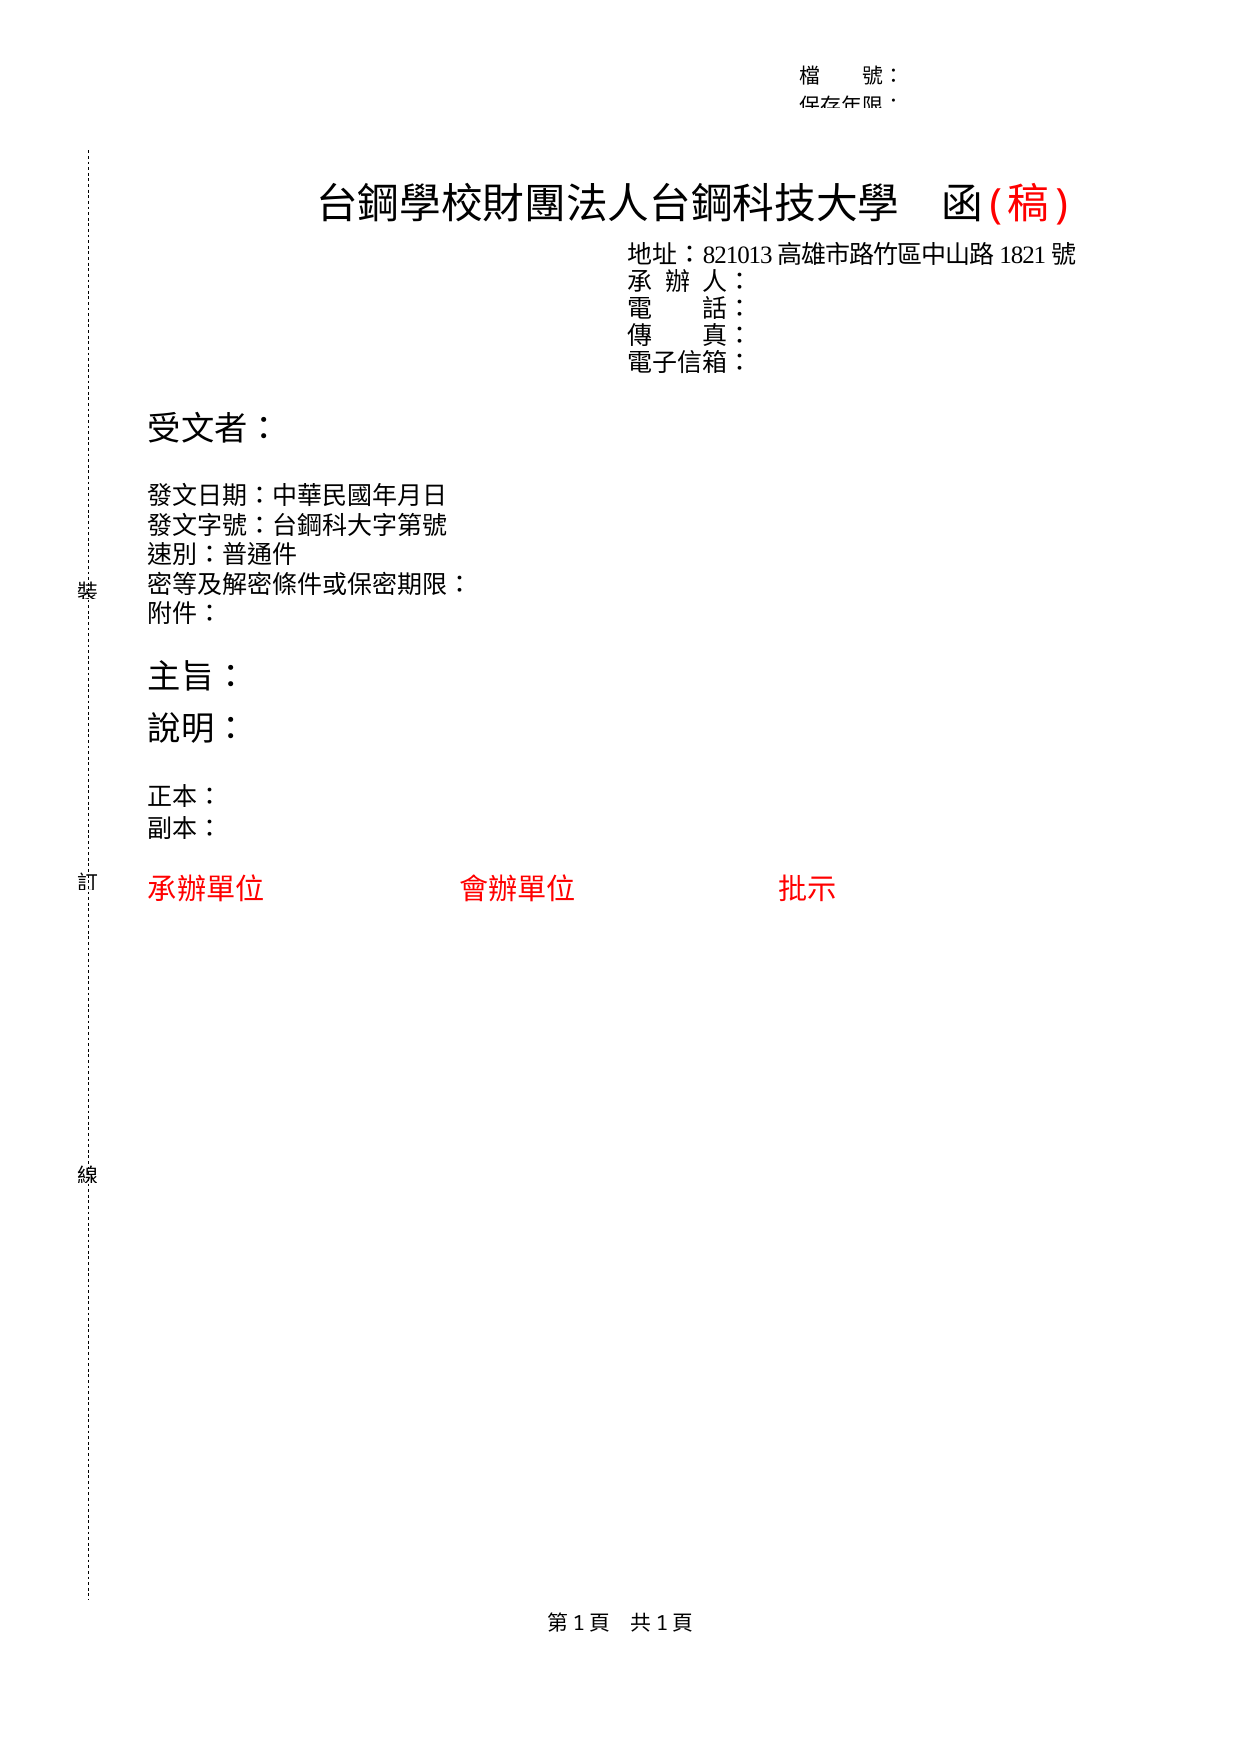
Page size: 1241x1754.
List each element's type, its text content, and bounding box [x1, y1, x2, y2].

text 受文者： [148, 402, 1092, 450]
text 發文日期：中華民國年月日 [148, 475, 1092, 511]
text 正本： [148, 776, 1092, 812]
text 發文字號：台鋼科大字第號 [148, 511, 1092, 541]
text 密等及解密條件或保密期限： [148, 570, 1092, 599]
text 檔 號： 保存年限： [799, 59, 1060, 108]
text 速別：普通件 [148, 541, 1092, 570]
text 地址：821013高雄市路竹區中山路1821號 [628, 242, 1133, 269]
text 台鋼學校財團法人台鋼科技大學 函(稿) [148, 158, 1092, 233]
text 承辦單位 會辦單位 批示 [148, 875, 1092, 906]
text 副本： [148, 812, 1092, 843]
text 承 辦 人： [628, 269, 1133, 296]
text 電 話： [628, 296, 1133, 323]
text 附件： [148, 599, 1092, 628]
text 電子信箱： [628, 350, 1133, 376]
text 說明： [148, 699, 1092, 751]
text 主旨： [148, 647, 1092, 699]
text 傳 真： [628, 323, 1133, 350]
